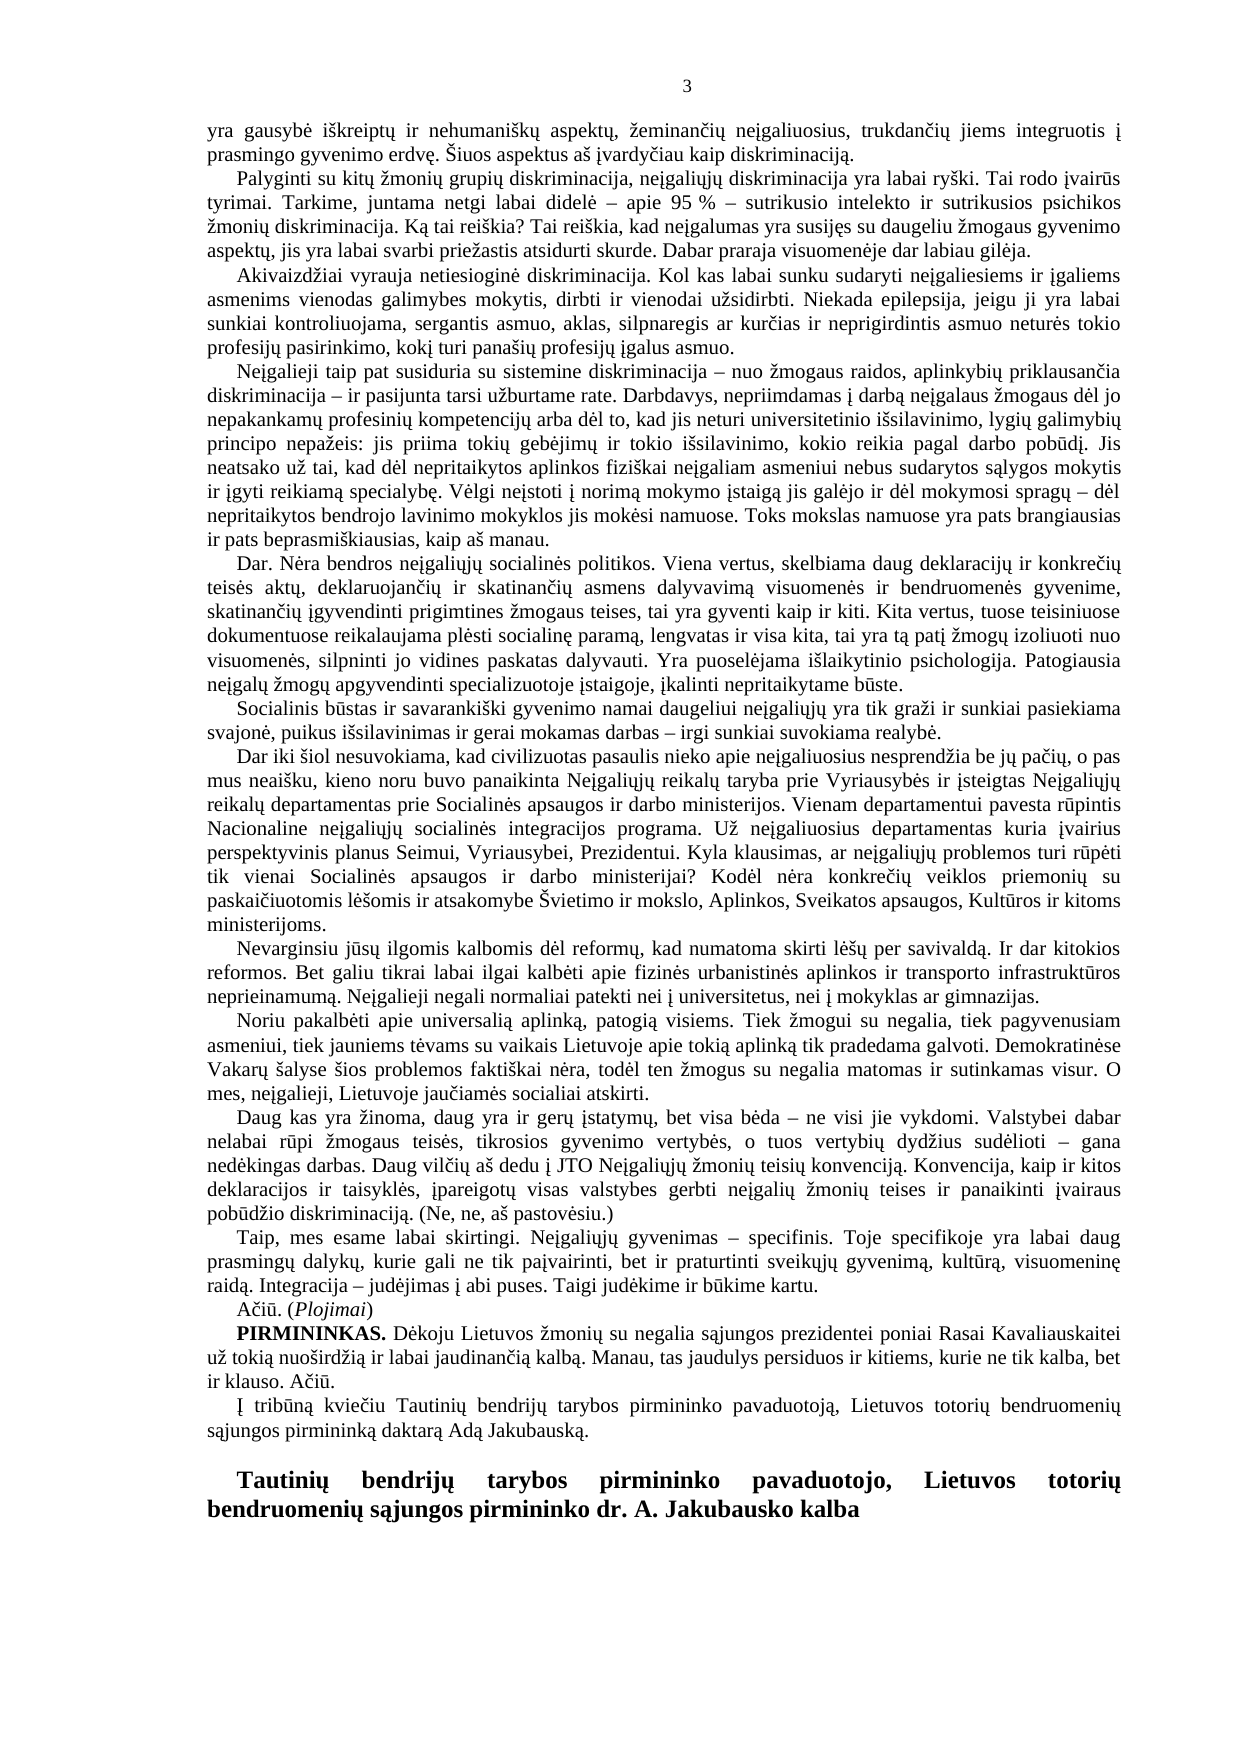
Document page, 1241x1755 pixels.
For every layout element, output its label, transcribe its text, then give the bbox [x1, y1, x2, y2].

text Ačiū. (Plojimai) [207, 1297, 1122, 1321]
text Dar. Nėra bendros neįgaliųjų socialinės politikos. Viena vertus, skelbiama daug deklaracijų ir konkrečių teisės aktų, deklaruojančių ir skatinančių asmens dalyvavimą visuomenės ir bendruomenės gyvenime, skatinančių įgyvendinti prigimtines žmogaus teises, tai yra gyventi kaip ir kiti. Kita vertus, tuose teisiniuose dokumentuose reikalaujama plėsti socialinę paramą, lengvatas ir visa kita, tai yra tą patį žmogų izoliuoti nuo visuomenės, silpninti jo vidines paskatas dalyvauti. Yra puoselėjama išlaikytinio psichologija. Patogiausia neįgalų žmogų apgyvendinti specializuotoje įstaigoje, įkalinti nepritaikytame būste. [207, 551, 1122, 696]
text Socialinis būstas ir savarankiški gyvenimo namai daugeliui neįgaliųjų yra tik graži ir sunkiai pasiekiama svajonė, puikus išsilavinimas ir gerai mokamas darbas – irgi sunkiai suvokiama realybė. [207, 696, 1122, 744]
text Akivaizdžiai vyrauja netiesioginė diskriminacija. Kol kas labai sunku sudaryti neįgaliesiems ir įgaliems asmenims vienodas galimybes mokytis, dirbti ir vienodai užsidirbti. Niekada epilepsija, jeigu ji yra labai sunkiai kontroliuojama, sergantis asmuo, aklas, silpnaregis ar kurčias ir neprigirdintis asmuo neturės tokio profesijų pasirinkimo, kokį turi panašių profesijų įgalus asmuo. [207, 262, 1122, 359]
text Nevarginsiu jūsų ilgomis kalbomis dėl reformų, kad numatoma skirti lėšų per savivaldą. Ir dar kitokios reformos. Bet galiu tikrai labai ilgai kalbėti apie fizinės urbanistinės aplinkos ir transporto infrastruktūros neprieinamumą. Neįgalieji negali normaliai patekti nei į universitetus, nei į mokyklas ar gimnazijas. [207, 936, 1122, 1008]
text PIRMININKAS. Dėkoju Lietuvos žmonių su negalia sąjungos prezidentei poniai Rasai Kavaliauskaitei už tokią nuoširdžią ir labai jaudinančią kalbą. Manau, tas jaudulys persiduos ir kitiems, kurie ne tik kalba, bet ir klauso. Ačiū. [207, 1321, 1122, 1393]
text Taip, mes esame labai skirtingi. Neįgaliųjų gyvenimas – specifinis. Toje specifikoje yra labai daug prasmingų dalykų, kurie gali ne tik paįvairinti, bet ir praturtinti sveikųjų gyvenimą, kultūrą, visuomeninę raidą. Integracija – judėjimas į abi puses. Taigi judėkime ir būkime kartu. [207, 1225, 1122, 1297]
text Dar iki šiol nesuvokiama, kad civilizuotas pasaulis nieko apie neįgaliuosius nesprendžia be jų pačių, o pas mus neaišku, kieno noru buvo panaikinta Neįgaliųjų reikalų taryba prie Vyriausybės ir įsteigtas Neįgaliųjų reikalų departamentas prie Socialinės apsaugos ir darbo ministerijos. Vienam departamentui pavesta rūpintis Nacionaline neįgaliųjų socialinės integracijos programa. Už neįgaliuosius departamentas kuria įvairius perspektyvinis planus Seimui, Vyriausybei, Prezidentui. Kyla klausimas, ar neįgaliųjų problemos turi rūpėti tik vienai Socialinės apsaugos ir darbo ministerijai? Kodėl nėra konkrečių veiklos priemonių su paskaičiuotomis lėšomis ir atsakomybe Švietimo ir mokslo, Aplinkos, Sveikatos apsaugos, Kultūros ir kitoms ministerijoms. [207, 744, 1122, 936]
text yra gausybė iškreiptų ir nehumaniškų aspektų, žeminančių neįgaliuosius, trukdančių jiems integruotis į prasmingo gyvenimo erdvę. Šiuos aspektus aš įvardyčiau kaip diskriminaciją. [207, 118, 1122, 166]
text Noriu pakalbėti apie universalią aplinką, patogią visiems. Tiek žmogui su negalia, tiek pagyvenusiam asmeniui, tiek jauniems tėvams su vaikais Lietuvoje apie tokią aplinką tik pradedama galvoti. Demokratinėse Vakarų šalyse šios problemos faktiškai nėra, todėl ten žmogus su negalia matomas ir sutinkamas visur. O mes, neįgalieji, Lietuvoje jaučiamės socialiai atskirti. [207, 1008, 1122, 1105]
text Neįgalieji taip pat susiduria su sistemine diskriminacija – nuo žmogaus raidos, aplinkybių priklausančia diskriminacija – ir pasijunta tarsi užburtame rate. Darbdavys, nepriimdamas į darbą neįgalaus žmogaus dėl jo nepakankamų profesinių kompetencijų arba dėl to, kad jis neturi universitetinio išsilavinimo, lygių galimybių principo nepažeis: jis priima tokių gebėjimų ir tokio išsilavinimo, kokio reikia pagal darbo pobūdį. Jis neatsako už tai, kad dėl nepritaikytos aplinkos fiziškai neįgaliam asmeniui nebus sudarytos sąlygos mokytis ir įgyti reikiamą specialybę. Vėlgi neįstoti į norimą mokymo įstaigą jis galėjo ir dėl mokymosi spragų – dėl nepritaikytos bendrojo lavinimo mokyklos jis mokėsi namuose. Toks mokslas namuose yra pats brangiausias ir pats beprasmiškiausias, kaip aš manau. [207, 359, 1122, 551]
text Į tribūną kviečiu Tautinių bendrijų tarybos pirmininko pavaduotoją, Lietuvos totorių bendruomenių sąjungos pirmininką daktarą Adą Jakubauską. [207, 1393, 1122, 1442]
text Daug kas yra žinoma, daug yra ir gerų įstatymų, bet visa bėda – ne visi jie vykdomi. Valstybei dabar nelabai rūpi žmogaus teisės, tikrosios gyvenimo vertybės, o tuos vertybių dydžius sudėlioti – gana nedėkingas darbas. Daug vilčių aš dedu į JTO Neįgaliųjų žmonių teisių konvenciją. Konvencija, kaip ir kitos deklaracijos ir taisyklės, įpareigotų visas valstybes gerbti neįgalių žmonių teises ir panaikinti įvairaus pobūdžio diskriminaciją. (Ne, ne, aš pastovėsiu.) [207, 1105, 1122, 1225]
text Palyginti su kitų žmonių grupių diskriminacija, neįgaliųjų diskriminacija yra labai ryški. Tai rodo įvairūs tyrimai. Tarkime, juntama netgi labai didelė – apie 95 % – sutrikusio intelekto ir sutrikusios psichikos žmonių diskriminacija. Ką tai reiškia? Tai reiškia, kad neįgalumas yra susijęs su daugeliu žmogaus gyvenimo aspektų, jis yra labai svarbi priežastis atsidurti skurde. Dabar praraja visuomenėje dar labiau gilėja. [207, 166, 1122, 262]
text Tautinių bendrijų tarybos pirmininko pavaduotojo, Lietuvos totorių bendruomenių sąjungos pirmininko dr. A. Jakubausko kalba [207, 1466, 1122, 1523]
